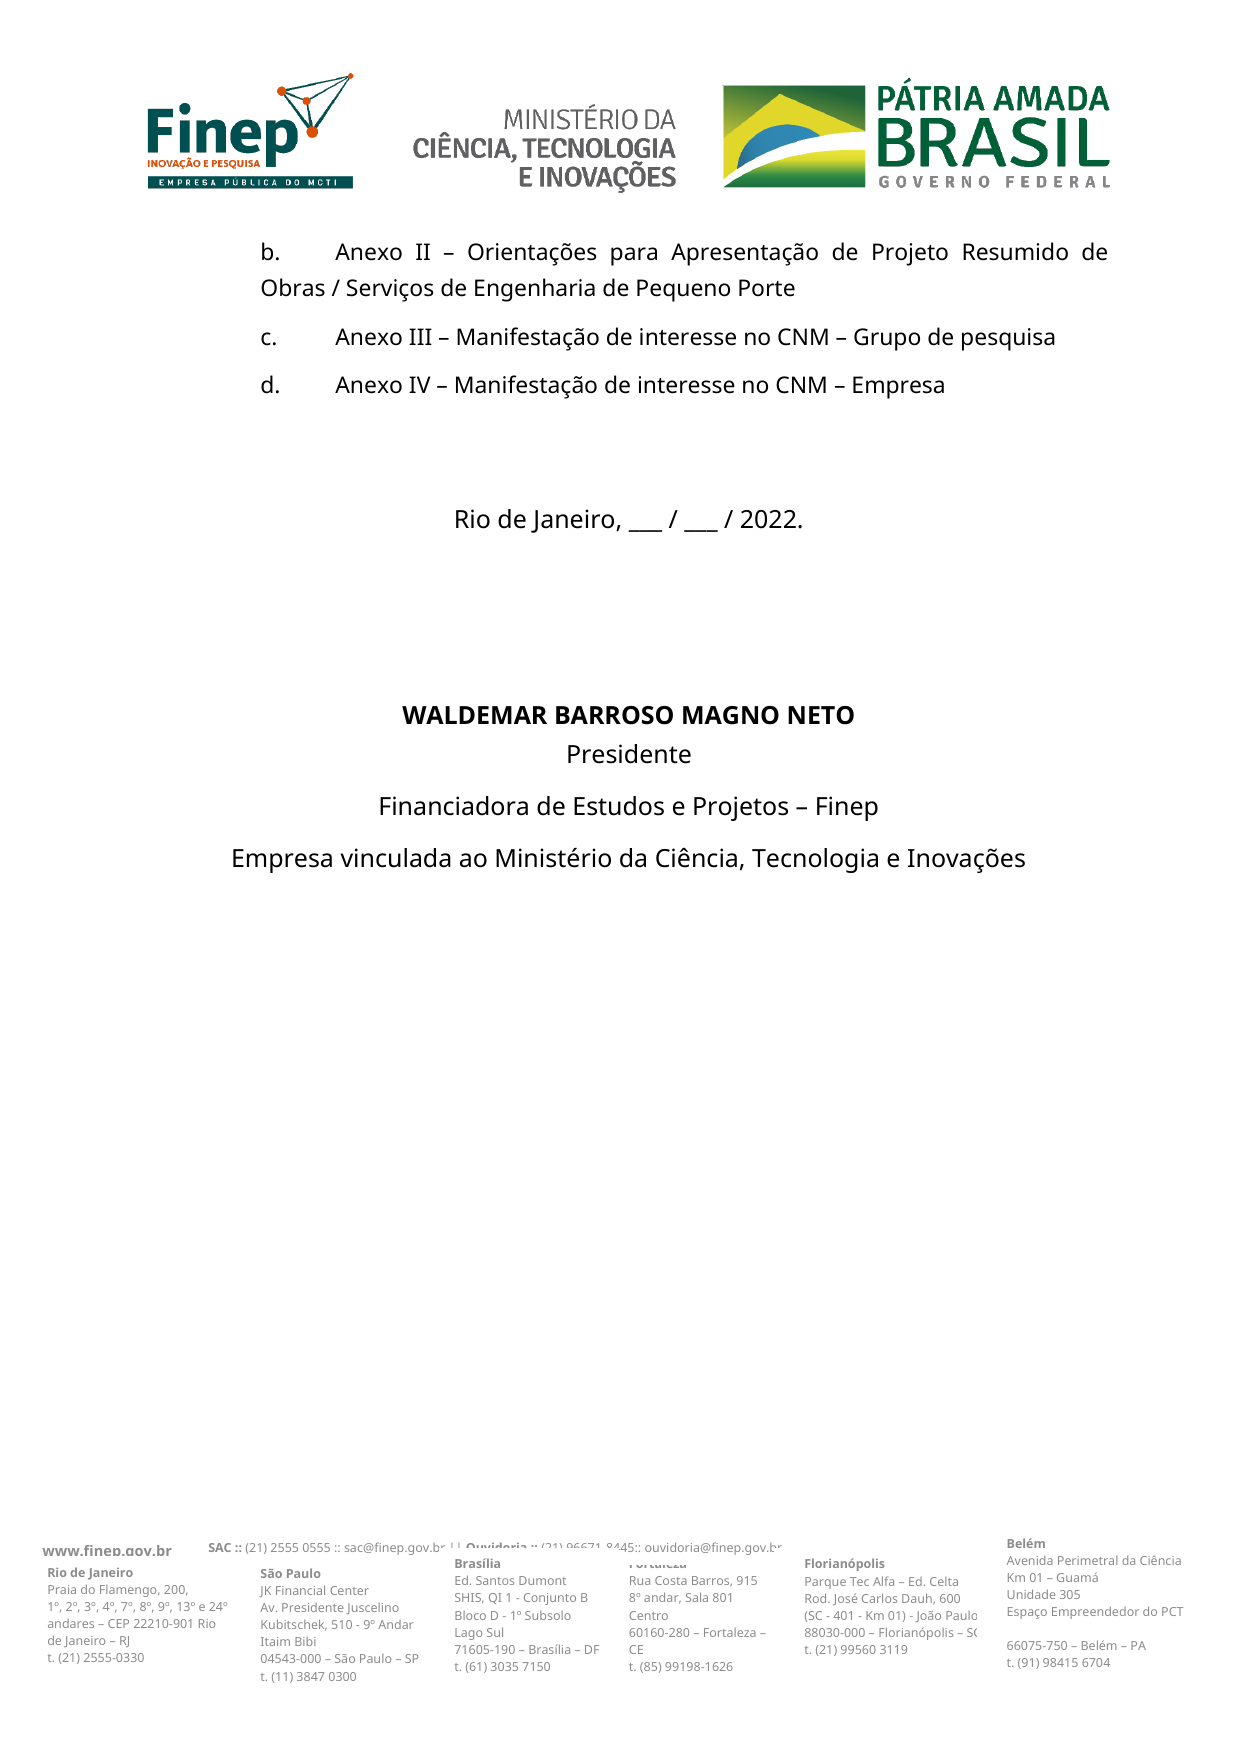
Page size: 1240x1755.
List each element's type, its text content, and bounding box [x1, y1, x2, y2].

text Empresa vinculada ao Ministério da Ciência, Tecnologia e Inovações [148, 840, 1110, 874]
text WALDEMAR BARROSO MAGNO NETO [148, 698, 1110, 732]
text Financiadora de Estudos e Projetos – Finep [148, 788, 1110, 823]
text Presidente [148, 737, 1110, 771]
list Anexo IV – Manifestação de interesse no CNM – Empresa [260, 369, 1110, 400]
list Anexo III – Manifestação de interesse no CNM – Grupo de pesquisa [260, 321, 1110, 352]
text Rio de Janeiro, ___ / ___ / 2022. [148, 502, 1110, 536]
list Anexo II – Orientações para Apresentação de Projeto Resumido de Obras / Serviços de Engenharia de Pequeno Porte [260, 236, 1110, 303]
